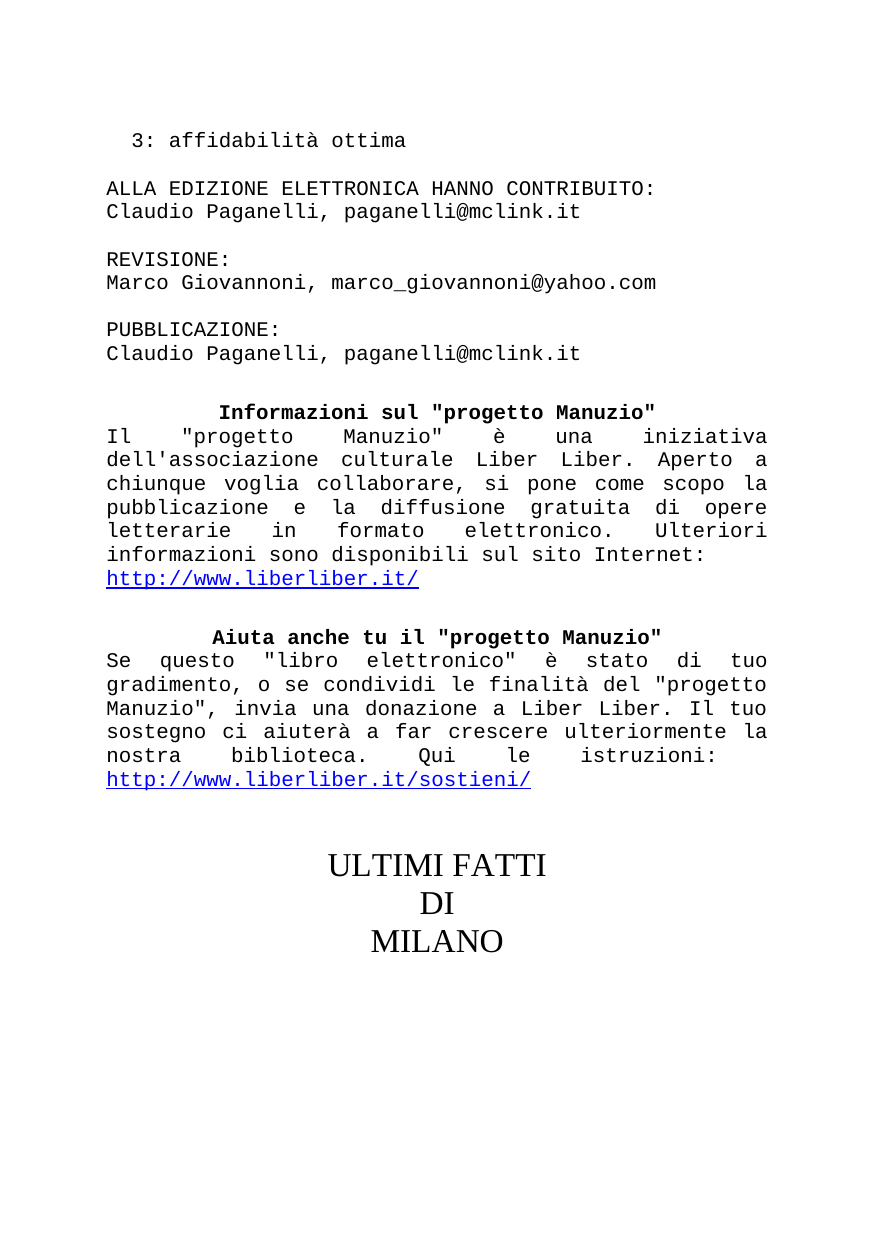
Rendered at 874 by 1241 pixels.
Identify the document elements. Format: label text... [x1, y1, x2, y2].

text Il "progetto Manuzio" è una iniziativa dell'associazione culturale Liber Liber. Aperto a chiunque voglia collaborare, si pone come scopo la pubblicazione e la diffusione gratuita di opere letterarie in formato elettronico. Ulteriori informazioni sono disponibili sul sito Internet: [106, 426, 768, 568]
text DI [106, 883, 768, 922]
text MILANO [106, 922, 768, 960]
text Informazioni sul "progetto Manuzio" [106, 402, 768, 426]
text REVISIONE: [106, 248, 768, 272]
text Claudio Paganelli, paganelli@mclink.it [106, 201, 768, 225]
text Marco Giovannoni, marco_giovannoni@yahoo.com [106, 272, 768, 296]
text 3: affidabilità ottima [106, 130, 768, 154]
text http://www.liberliber.it/ [106, 568, 768, 591]
text ALLA EDIZIONE ELETTRONICA HANNO CONTRIBUITO: [106, 178, 768, 201]
text ULTIMI FATTI [106, 845, 768, 883]
text Claudio Paganelli, paganelli@mclink.it [106, 343, 768, 367]
text PUBBLICAZIONE: [106, 319, 768, 343]
text Aiuta anche tu il "progetto Manuzio" [106, 627, 768, 650]
text Se questo "libro elettronico" è stato di tuo gradimento, o se condividi le finalità del "progetto Manuzio", invia una donazione a Liber Liber. Il tuo sostegno ci aiuterà a far crescere ulteriormente la nostra biblioteca. Qui le istruzioni: http://www.liberliber.it/sostieni/ [106, 650, 768, 792]
